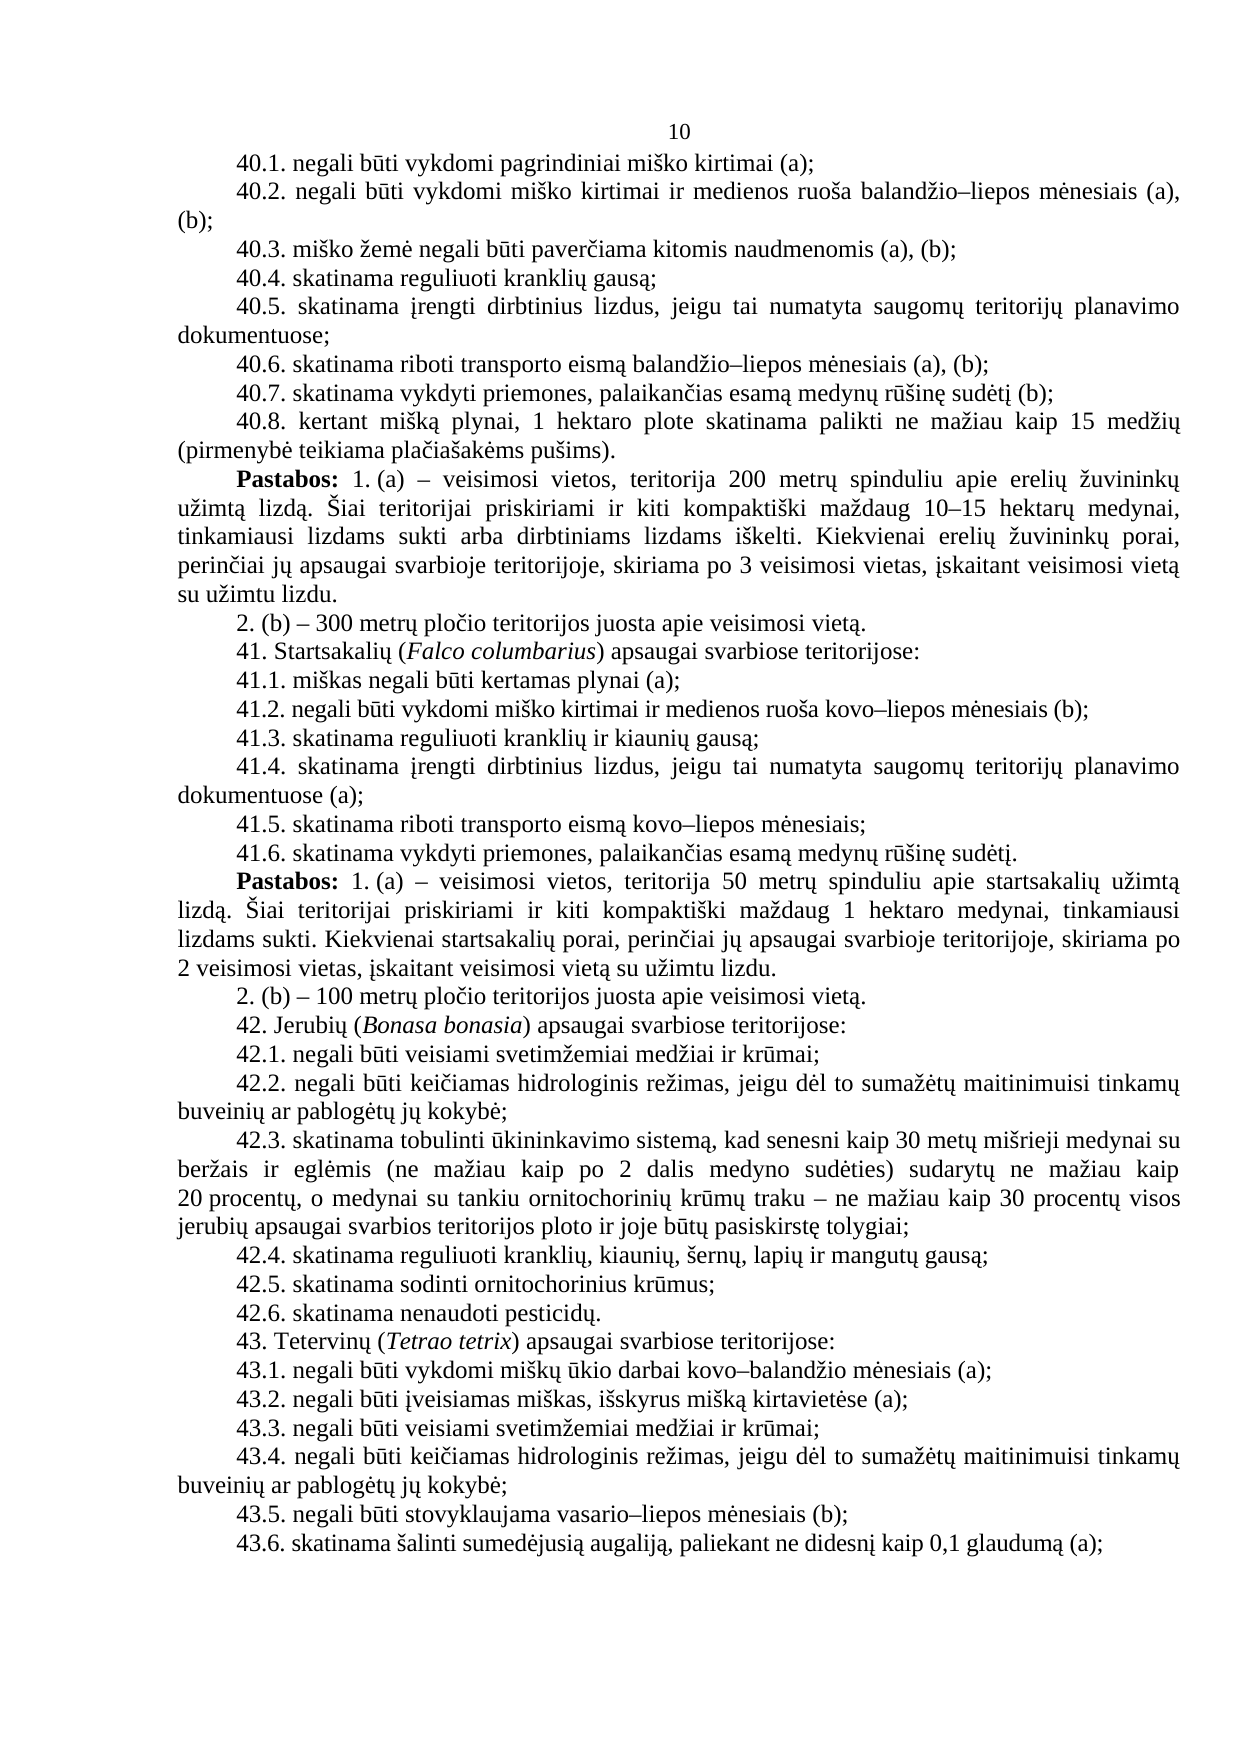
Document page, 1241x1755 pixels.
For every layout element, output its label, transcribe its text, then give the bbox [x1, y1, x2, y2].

text Pastabos: 1. (a) – veisimosi vietos, teritorija 50 metrų spinduliu apie startsakalių užimtą lizdą. Šiai teritorijai priskiriami ir kiti kompaktiški maždaug 1 hektaro medynai, tinkamiausi lizdams sukti. Kiekvienai startsakalių porai, perinčiai jų apsaugai svarbioje teritorijoje, skiriama po 2 veisimosi vietas, įskaitant veisimosi vietą su užimtu lizdu. [177, 866, 1181, 981]
text 43. Tetervinų (Tetrao tetrix) apsaugai svarbiose teritorijose: [177, 1326, 1181, 1355]
text 43.2. negali būti įveisiamas miškas, išskyrus mišką kirtavietėse (a); [177, 1384, 1181, 1413]
text 41.3. skatinama reguliuoti kranklių ir kiaunių gausą; [177, 723, 1181, 751]
text 42.1. negali būti veisiami svetimžemiai medžiai ir krūmai; [177, 1039, 1181, 1068]
text 40.2. negali būti vykdomi miško kirtimai ir medienos ruoša balandžio–liepos mėnesiais (a), (b); [177, 176, 1181, 234]
text 40.1. negali būti vykdomi pagrindiniai miško kirtimai (a); [177, 148, 1181, 176]
text 40.6. skatinama riboti transporto eismą balandžio–liepos mėnesiais (a), (b); [177, 349, 1181, 378]
text 41. Startsakalių (Falco columbarius) apsaugai svarbiose teritorijose: [177, 636, 1181, 665]
text 40.5. skatinama įrengti dirbtinius lizdus, jeigu tai numatyta saugomų teritorijų planavimo dokumentuose; [177, 291, 1181, 349]
text 2. (b) – 300 metrų pločio teritorijos juosta apie veisimosi vietą. [177, 608, 1181, 636]
text 40.3. miško žemė negali būti paverčiama kitomis naudmenomis (a), (b); [177, 234, 1181, 263]
text 41.2. negali būti vykdomi miško kirtimai ir medienos ruoša kovo–liepos mėnesiais (b); [177, 694, 1181, 723]
text 41.6. skatinama vykdyti priemones, palaikančias esamą medynų rūšinę sudėtį. [177, 838, 1181, 866]
text 41.1. miškas negali būti kertamas plynai (a); [177, 665, 1181, 694]
text 42.5. skatinama sodinti ornitochorinius krūmus; [177, 1269, 1181, 1298]
text 43.3. negali būti veisiami svetimžemiai medžiai ir krūmai; [177, 1413, 1181, 1441]
text 40.7. skatinama vykdyti priemones, palaikančias esamą medynų rūšinę sudėtį (b); [177, 378, 1181, 406]
text 2. (b) – 100 metrų pločio teritorijos juosta apie veisimosi vietą. [177, 981, 1181, 1010]
text 43.4. negali būti keičiamas hidrologinis režimas, jeigu dėl to sumažėtų maitinimuisi tinkamų buveinių ar pablogėtų jų kokybė; [177, 1441, 1181, 1499]
text 42.4. skatinama reguliuoti kranklių, kiaunių, šernų, lapių ir mangutų gausą; [177, 1240, 1181, 1269]
text 42.6. skatinama nenaudoti pesticidų. [177, 1298, 1181, 1326]
text 43.5. negali būti stovyklaujama vasario–liepos mėnesiais (b); [177, 1499, 1181, 1528]
text 42.2. negali būti keičiamas hidrologinis režimas, jeigu dėl to sumažėtų maitinimuisi tinkamų buveinių ar pablogėtų jų kokybė; [177, 1068, 1181, 1125]
text 40.8. kertant mišką plynai, 1 hektaro plote skatinama palikti ne mažiau kaip 15 medžių (pirmenybė teikiama plačiašakėms pušims). [177, 406, 1181, 464]
text 40.4. skatinama reguliuoti kranklių gausą; [177, 263, 1181, 291]
text Pastabos: 1. (a) – veisimosi vietos, teritorija 200 metrų spinduliu apie erelių žuvininkų užimtą lizdą. Šiai teritorijai priskiriami ir kiti kompaktiški maždaug 10–15 hektarų medynai, tinkamiausi lizdams sukti arba dirbtiniams lizdams iškelti. Kiekvienai erelių žuvininkų porai, perinčiai jų apsaugai svarbioje teritorijoje, skiriama po 3 veisimosi vietas, įskaitant veisimosi vietą su užimtu lizdu. [177, 464, 1181, 608]
text 41.4. skatinama įrengti dirbtinius lizdus, jeigu tai numatyta saugomų teritorijų planavimo dokumentuose (a); [177, 751, 1181, 809]
text 43.6. skatinama šalinti sumedėjusią augaliją, paliekant ne didesnį kaip 0,1 glaudumą (a); [177, 1528, 1181, 1556]
text 41.5. skatinama riboti transporto eismą kovo–liepos mėnesiais; [177, 809, 1181, 838]
text 42. Jerubių (Bonasa bonasia) apsaugai svarbiose teritorijose: [177, 1010, 1181, 1039]
text 43.1. negali būti vykdomi miškų ūkio darbai kovo–balandžio mėnesiais (a); [177, 1355, 1181, 1384]
text 42.3. skatinama tobulinti ūkininkavimo sistemą, kad senesni kaip 30 metų mišrieji medynai su beržais ir eglėmis (ne mažiau kaip po 2 dalis medyno sudėties) sudarytų ne mažiau kaip 20 procentų, o medynai su tankiu ornitochorinių krūmų traku – ne mažiau kaip 30 procentų visos jerubių apsaugai svarbios teritorijos ploto ir joje būtų pasiskirstę tolygiai; [177, 1125, 1181, 1240]
